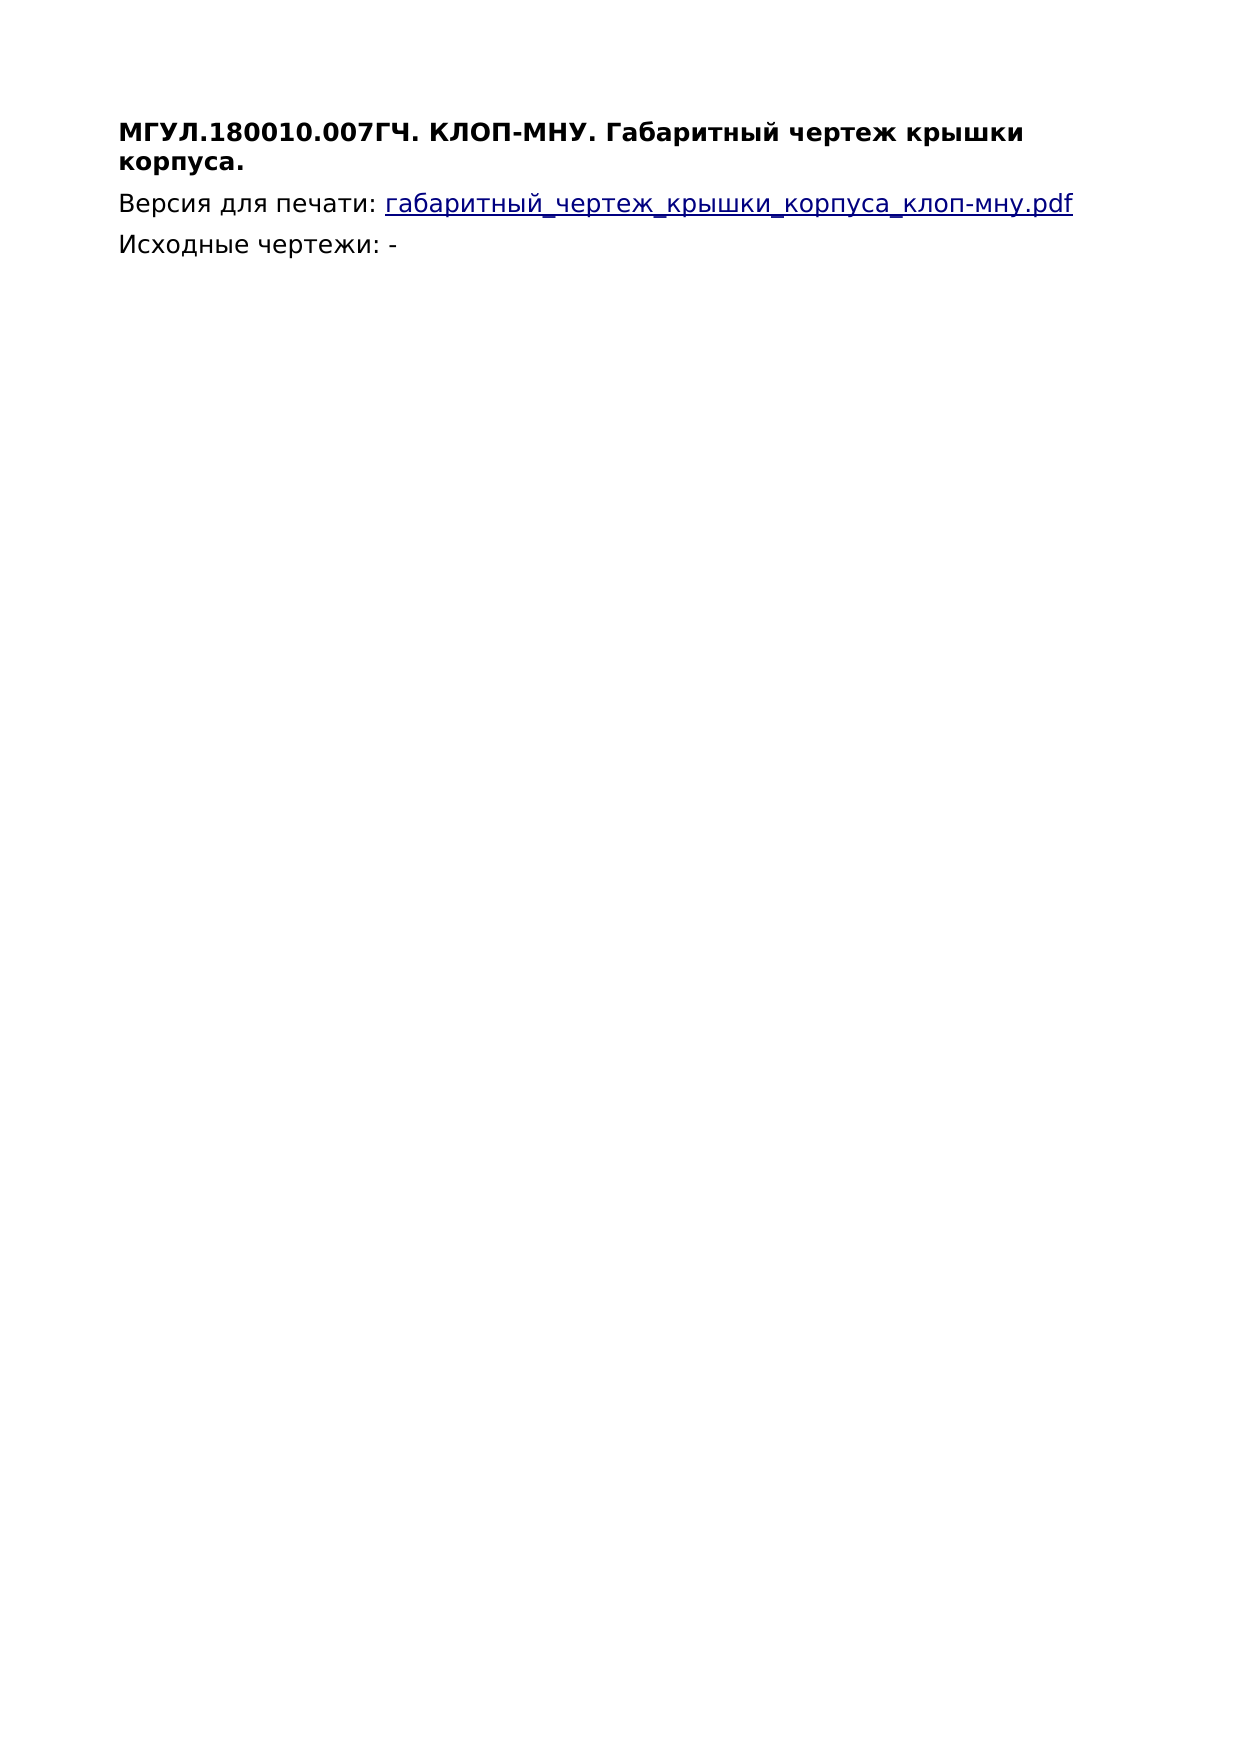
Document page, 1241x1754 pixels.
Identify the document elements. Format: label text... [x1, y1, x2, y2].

text МГУЛ.180010.007ГЧ. КЛОП-МНУ. Габаритный чертеж крышки корпуса. [118, 118, 1122, 176]
text Версия для печати: габаритный_чертеж_крышки_корпуса_клоп-мну.pdf [118, 189, 1122, 218]
text Исходные чертежи: - [118, 231, 1122, 260]
